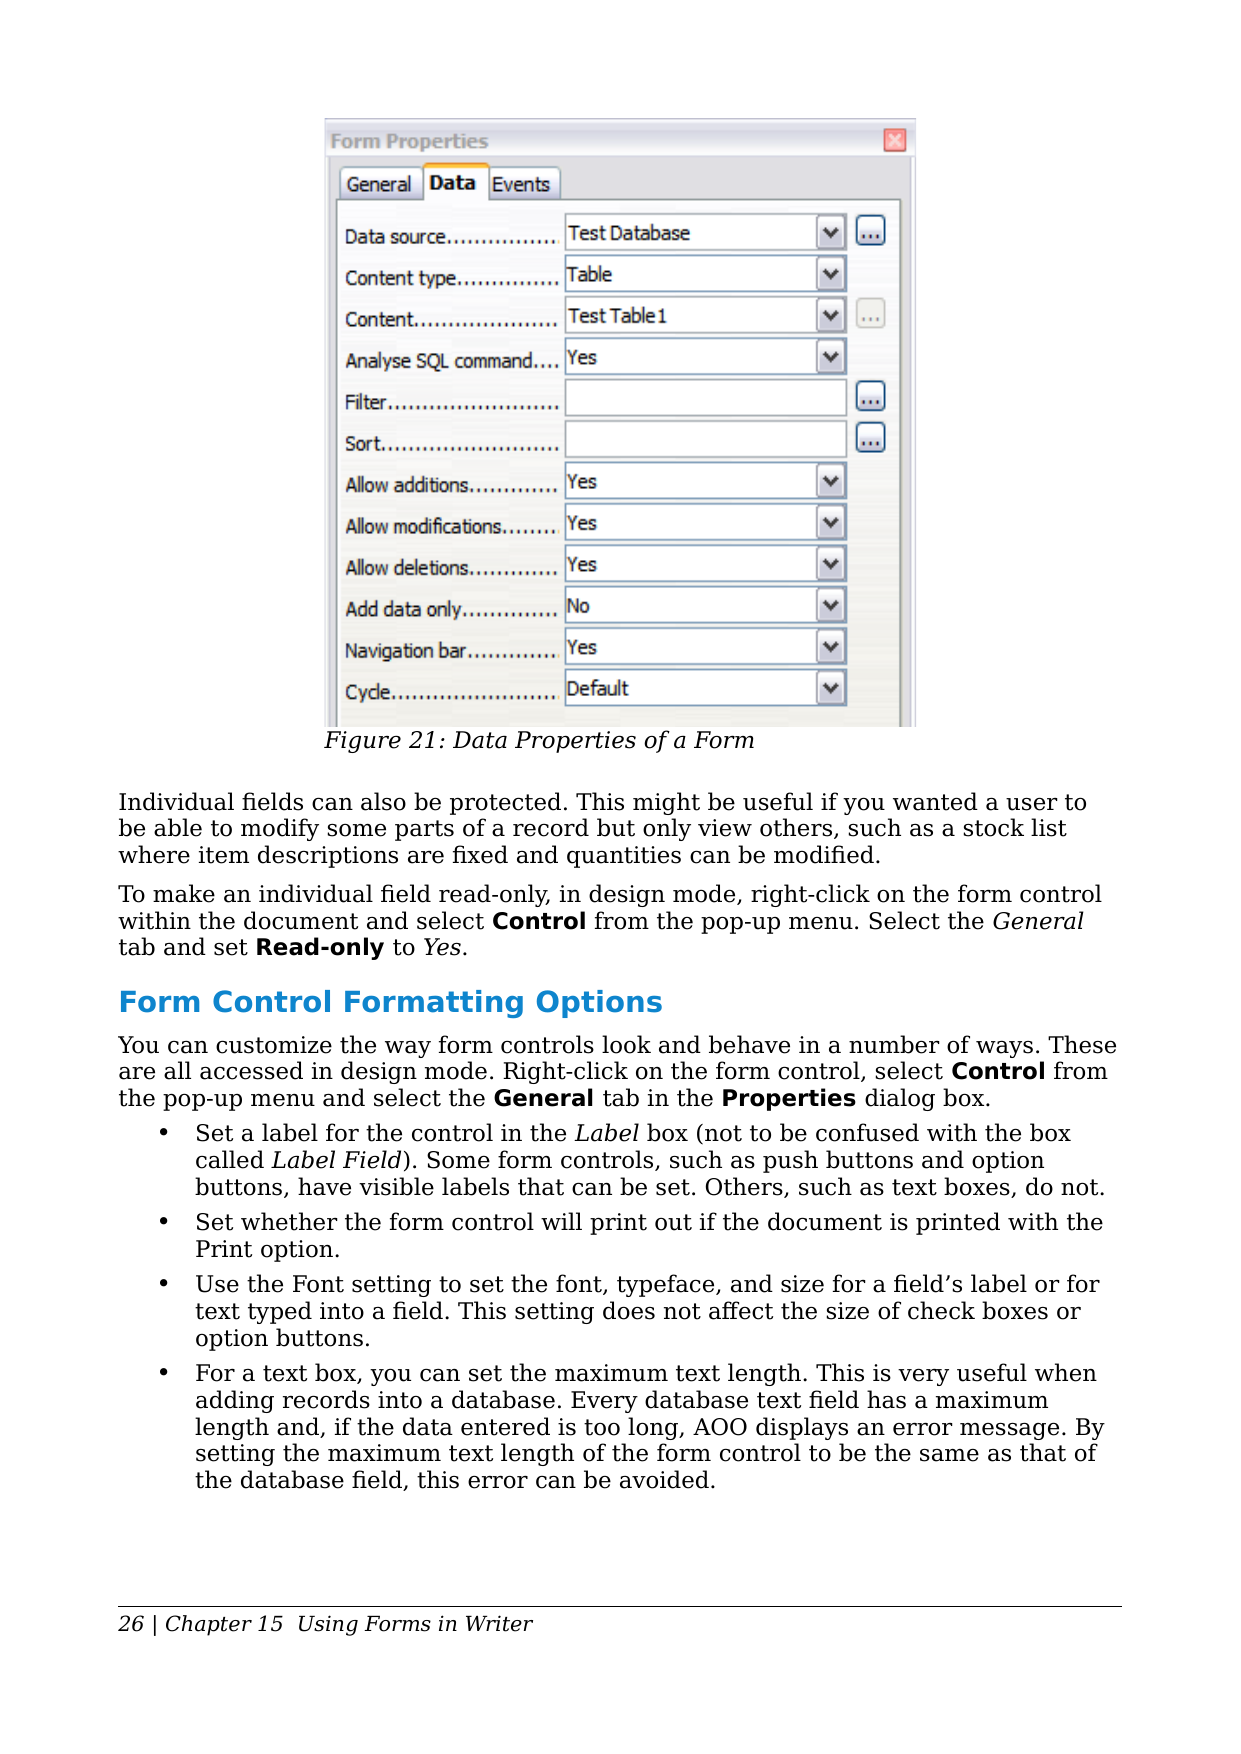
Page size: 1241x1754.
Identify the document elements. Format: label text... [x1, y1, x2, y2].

text To make an individual field read-only, in design mode, right-click on the form control within the document and select Control from the pop-up menu. Select the General tab and set Read-only to Yes. [118, 881, 1122, 961]
list You can customize the way form controls look and behave in a number of ways. These are all accessed in design mode. Right-click on the form control, select Control from the pop-up menu and select the General tab in the Properties dialog box. [118, 1032, 1122, 1112]
list For a text box, you can set the maximum text length. This is very useful when adding records into a database. Every database text field has a maximum length and, if the data entered is too long, AOO displays an error message. By setting the maximum text length of the form control to be the same as that of the database field, this error can be avoided. [156, 1358, 1122, 1494]
list Set a label for the control in the Label box (not to be confused with the box called Label Field). Some form controls, such as push buttons and option buttons, have visible labels that can be set. Others, such as text boxes, do not. [156, 1118, 1122, 1201]
list Set whether the form control will print out if the document is printed with the Print option. [156, 1207, 1122, 1263]
list Use the Font setting to set the font, typeface, and size for a field’s label or for text typed into a field. This setting does not affect the size of check boxes or option buttons. [156, 1269, 1122, 1352]
subtitle Form Control Formatting Options [118, 986, 1122, 1019]
picture [324, 118, 917, 727]
text Figure 21: Data Properties of a Form [324, 727, 916, 754]
text Individual fields can also be protected. This might be useful if you wanted a user to be able to modify some parts of a record but only view others, such as a stock list where item descriptions are fixed and quantities can be modified. [118, 789, 1122, 869]
